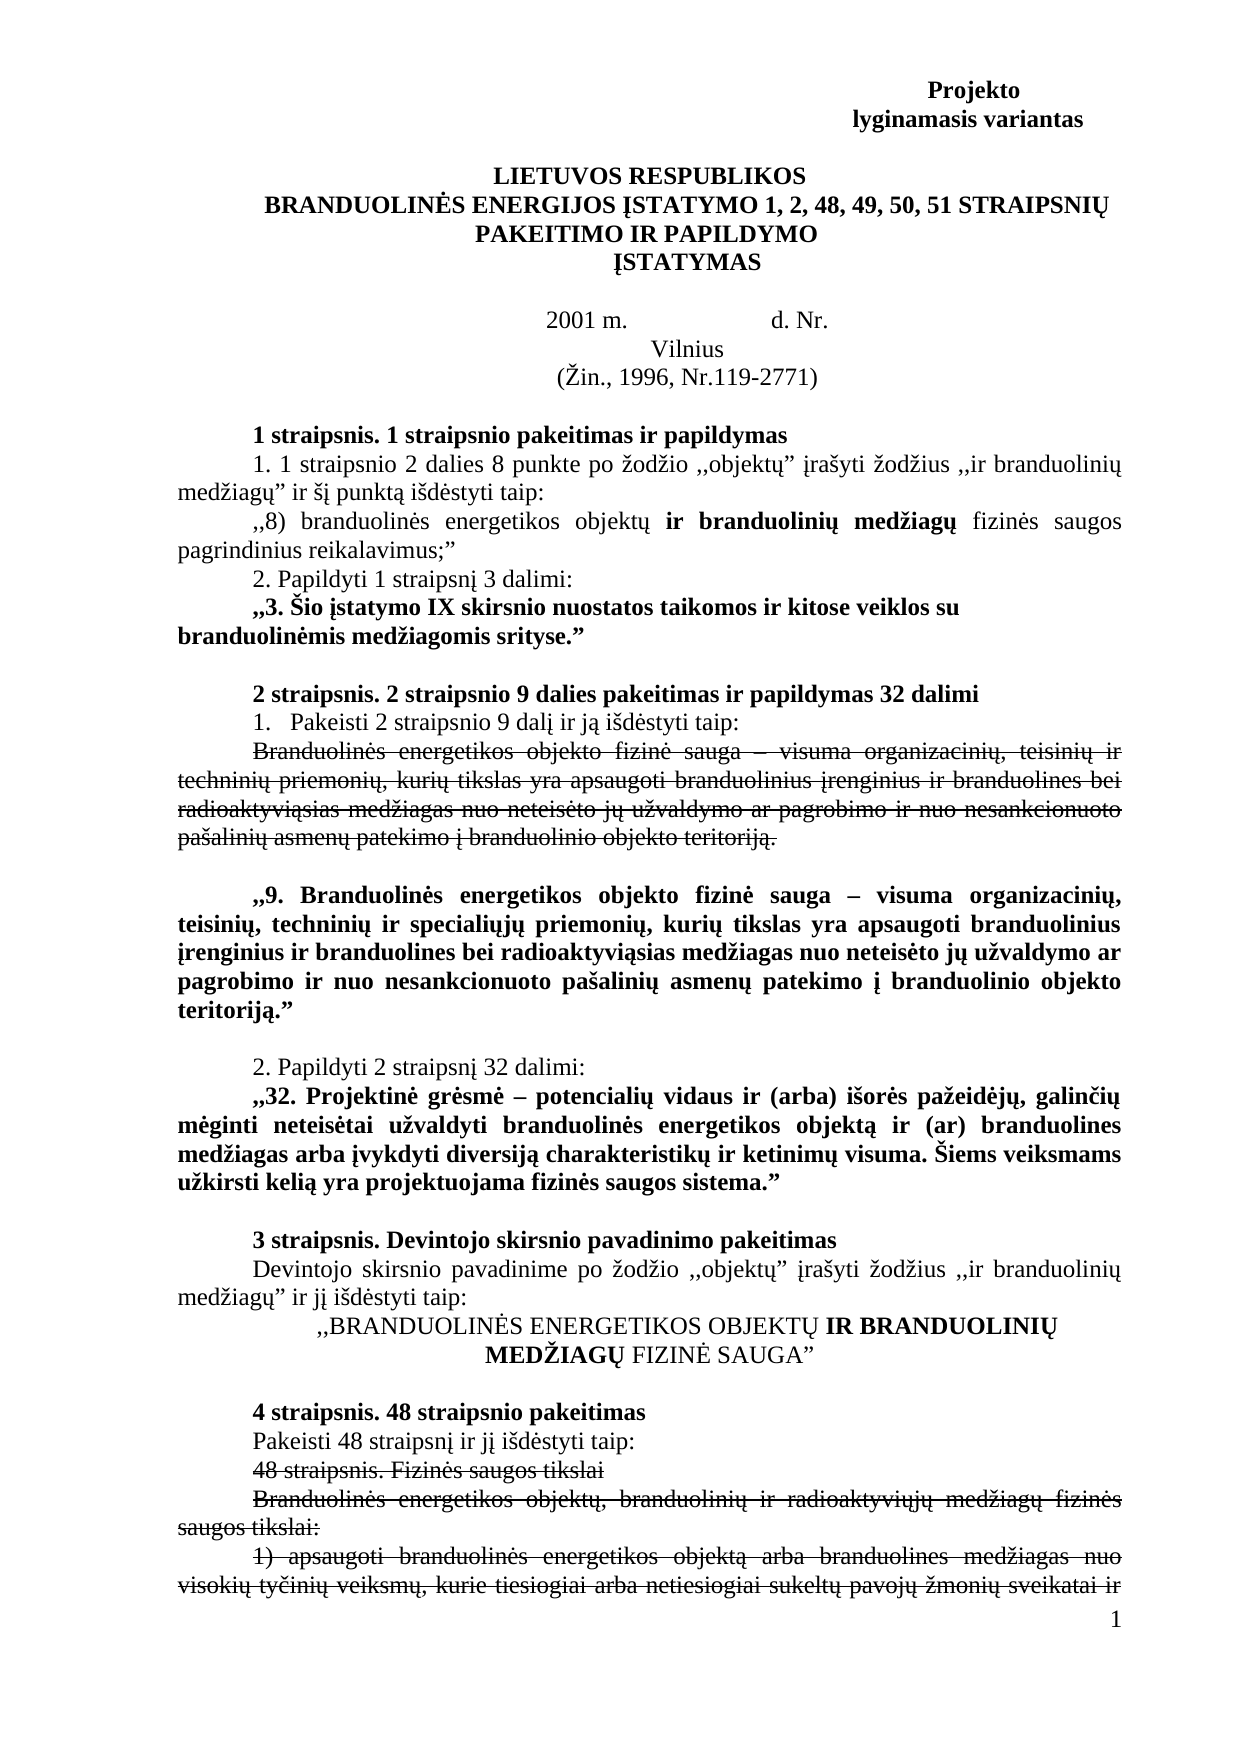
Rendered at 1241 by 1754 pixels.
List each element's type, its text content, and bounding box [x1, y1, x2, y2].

text 2. Papildyti 2 straipsnį 32 dalimi: [177, 1052, 1122, 1081]
text lyginamasis variantas [852, 104, 1122, 132]
text 1 straipsnis. 1 straipsnio pakeitimas ir papildymas [177, 420, 1122, 449]
text 1. 1 straipsnio 2 dalies 8 punkte po žodžio ,,objektų” įrašyti žodžius ,,ir branduolinių medžiagų” ir šį punktą išdėstyti taip: [177, 449, 1122, 506]
text 3 straipsnis. Devintojo skirsnio pavadinimo pakeitimas [177, 1225, 1122, 1254]
text ,,3. Šio įstatymo IX skirsnio nuostatos taikomos ir kitose veiklos su branduolinėmis medžiagomis srityse.” [177, 592, 1122, 650]
text ,,BRANDUOLINĖS ENERGETIKOS OBJEKTŲ IR BRANDUOLINIŲ MEDŽIAGŲ FIZINĖ SAUGA” [177, 1311, 1122, 1369]
subtitle LIETUVOS RESPUBLIKOS [177, 161, 1122, 190]
text 2 straipsnis. 2 straipsnio 9 dalies pakeitimas ir papildymas 32 dalimi [177, 679, 1122, 707]
text Branduolinės energetikos objekto fizinė sauga – visuma organizacinių, teisinių ir techninių priemonių, kurių tikslas yra apsaugoti branduolinius įrenginius ir branduolines bei radioaktyviąsias medžiagas nuo neteisėto jų užvaldymo ar pagrobimo ir nuo nesankcionuoto pašalinių asmenų patekimo į branduolinio objekto teritoriją. [177, 782, 1122, 809]
list Pakeisti 2 straipsnio 9 dalį ir ją išdėstyti taip: [252, 707, 1122, 736]
text Branduolinės energetikos objekto fizinė sauga – visuma organizacinių, teisinių ir techninių priemonių, kurių tikslas yra apsaugoti branduolinius įrenginius ir branduolines bei radioaktyviąsias medžiagas nuo neteisėto jų užvaldymo ar pagrobimo ir nuo nesankcionuoto pašalinių asmenų patekimo į branduolinio objekto teritoriją. [177, 736, 1122, 781]
text Branduolinės energetikos objektų, branduolinių ir radioaktyviųjų medžiagų fizinės saugos tikslai: [177, 1484, 1122, 1541]
text ĮSTATYMAS [177, 247, 1122, 276]
text Branduolinės energetikos objekto fizinė sauga – visuma organizacinių, teisinių ir techninių priemonių, kurių tikslas yra apsaugoti branduolinius įrenginius ir branduolines bei radioaktyviąsias medžiagas nuo neteisėto jų užvaldymo ar pagrobimo ir nuo nesankcionuoto pašalinių asmenų patekimo į branduolinio objekto teritoriją. [177, 811, 1122, 851]
text 2. Papildyti 1 straipsnį 3 dalimi: [177, 564, 1122, 592]
text Vilnius [177, 334, 1122, 362]
text Devintojo skirsnio pavadinime po žodžio ,,objektų” įrašyti žodžius ,,ir branduolinių medžiagų” ir jį išdėstyti taip: [177, 1254, 1122, 1311]
text (Žin., 1996, Nr.119-2771) [177, 362, 1122, 391]
text 4 straipsnis. 48 straipsnio pakeitimas [177, 1397, 1122, 1426]
text 1) apsaugoti branduolinės energetikos objektą arba branduolines medžiagas nuo visokių tyčinių veiksmų, kurie tiesiogiai arba netiesiogiai sukeltų pavojų žmonių sveikatai ir saugumui dėl radioaktyvaus spinduliavimo, išvengti branduolinės energetikos objektų normalios veiklos sutrikdymo; [177, 1541, 1122, 1599]
subtitle Projekto [852, 75, 1122, 104]
text ,,8) branduolinės energetikos objektų ir branduolinių medžiagų fizinės saugos pagrindinius reikalavimus;” [177, 506, 1122, 564]
text BRANDUOLINĖS ENERGIJOS ĮSTATYMO 1, 2, 48, 49, 50, 51 STRAIPSNIŲ PAKEITIMO IR PAPILDYMO [177, 190, 1122, 247]
text 48 straipsnis. Fizinės saugos tikslai [177, 1455, 1122, 1484]
text 2001 m. d. Nr. [177, 305, 1122, 334]
text ,,9. Branduolinės energetikos objekto fizinė sauga – visuma organizacinių, teisinių, techninių ir specialiųjų priemonių, kurių tikslas yra apsaugoti branduolinius įrenginius ir branduolines bei radioaktyviąsias medžiagas nuo neteisėto jų užvaldymo ar pagrobimo ir nuo nesankcionuoto pašalinių asmenų patekimo į branduolinio objekto teritoriją.” [177, 880, 1122, 1024]
text ,,32. Projektinė grėsmė – potencialių vidaus ir (arba) išorės pažeidėjų, galinčių mėginti neteisėtai užvaldyti branduolinės energetikos objektą ir (ar) branduolines medžiagas arba įvykdyti diversiją charakteristikų ir ketinimų visuma. Šiems veiksmams užkirsti kelią yra projektuojama fizinės saugos sistema.” [177, 1081, 1122, 1196]
text Pakeisti 48 straipsnį ir jį išdėstyti taip: [177, 1426, 1122, 1455]
